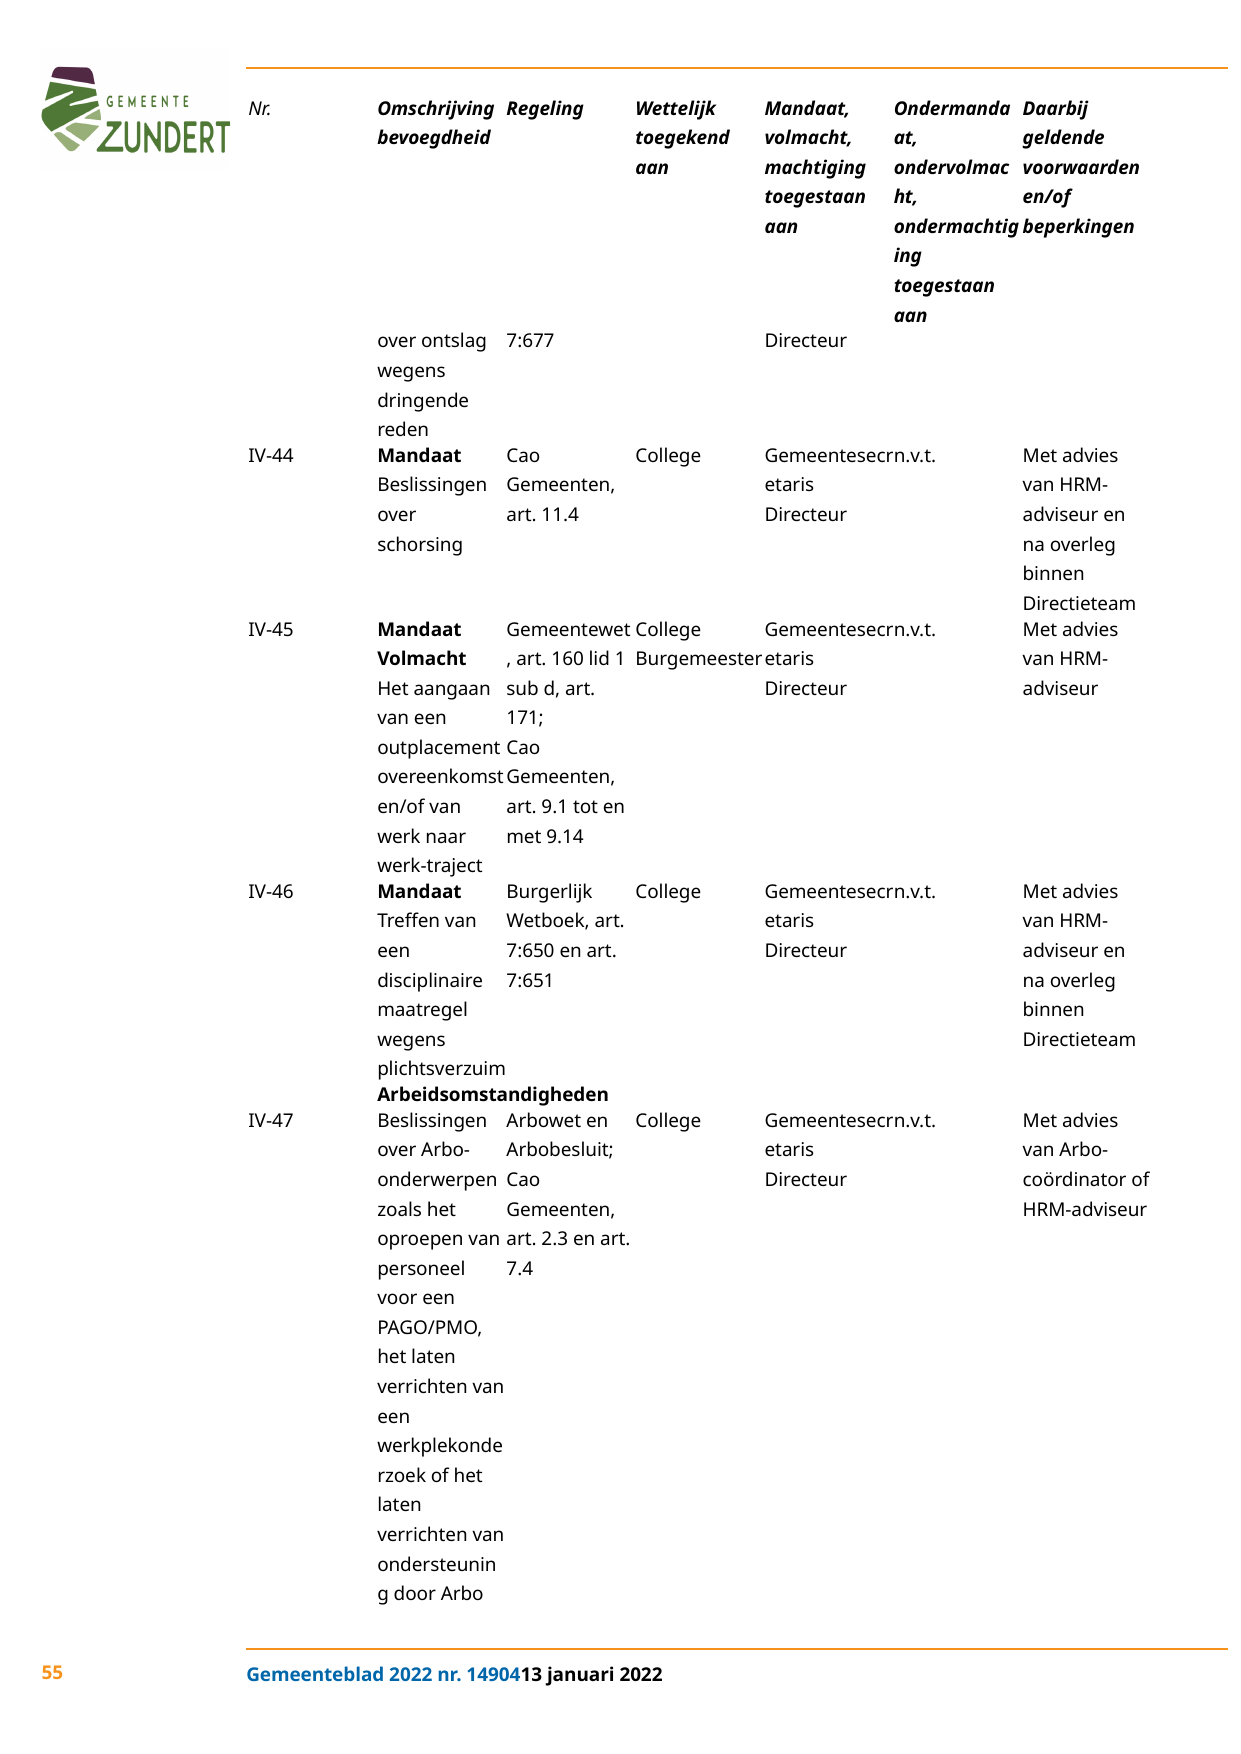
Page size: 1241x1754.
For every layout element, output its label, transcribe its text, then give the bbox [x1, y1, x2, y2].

table_cell College [635, 878, 764, 1081]
table_header Ondermandaat, ondervolmacht, ondermachtiging toegestaan aan [894, 95, 1022, 328]
table_cell IV-45 [248, 616, 377, 878]
table_header Nr. [248, 95, 377, 328]
table_cell Directeur [764, 328, 893, 442]
table_cell College Burgemeester [635, 616, 764, 878]
table_cell Met advies van Arbo-coördinator of HRM-adviseur [1023, 1107, 1152, 1606]
table_header Regeling [506, 95, 635, 328]
table_cell Met advies van HRM-adviseur en na overleg binnen Directieteam [1023, 442, 1152, 616]
table_cell Gemeentesecretaris Directeur [764, 1107, 893, 1606]
table_cell [635, 328, 764, 442]
table_cell Mandaat Beslissingen over schorsing [377, 442, 506, 616]
table_header Mandaat, volmacht, machtiging toegestaan aan [764, 95, 893, 328]
table_cell over ontslag wegens dringende reden [377, 328, 506, 442]
table_cell College [635, 1107, 764, 1606]
table_cell Met advies van HRM-adviseur en na overleg binnen Directieteam [1023, 878, 1152, 1081]
table_cell Gemeentesecretaris Directeur [764, 616, 893, 878]
table_cell IV-44 [248, 442, 377, 616]
table_cell n.v.t. [894, 878, 1022, 1081]
table_cell IV-46 [248, 878, 377, 1081]
table_cell 7:677 [506, 328, 635, 442]
table_cell Arbowet en Arbobesluit; Cao Gemeenten, art. 2.3 en art. 7.4 [506, 1107, 635, 1606]
table_cell Burgerlijk Wetboek, art. 7:650 en art. 7:651 [506, 878, 635, 1081]
table_cell [248, 328, 377, 442]
table_cell Met advies van HRM-adviseur [1023, 616, 1152, 878]
table_cell College [635, 442, 764, 616]
table_cell n.v.t. [894, 616, 1022, 878]
table_cell Mandaat Volmacht Het aangaan van een outplacementovereenkomst en/of van werk naar werk-traject [377, 616, 506, 878]
table_cell [248, 1081, 377, 1107]
table_cell Arbeidsomstandigheden [377, 1081, 1152, 1107]
picture [41, 47, 231, 172]
table_cell Beslissingen over Arbo-onderwerpen zoals het oproepen van personeel voor een PAGO/PMO, het laten verrichten van een werkplekonderzoek of het laten verrichten van ondersteuning door Arbo [377, 1107, 506, 1606]
table_cell Gemeentesecretaris Directeur [764, 442, 893, 616]
table_cell [894, 328, 1022, 442]
table_cell n.v.t. [894, 1107, 1022, 1606]
table_header Omschrijving bevoegdheid [377, 95, 506, 328]
table_cell n.v.t. [894, 442, 1022, 616]
table_cell Gemeentesecretaris Directeur [764, 878, 893, 1081]
table_cell [1023, 328, 1152, 442]
table_cell IV-47 [248, 1107, 377, 1606]
table_header Wettelijk toegekend aan [635, 95, 764, 328]
table_cell Mandaat Treffen van een disciplinaire maatregel wegens plichtsverzuim [377, 878, 506, 1081]
table_cell Gemeentewet, art. 160 lid 1 sub d, art. 171; Cao Gemeenten, art. 9.1 tot en met 9.14 [506, 616, 635, 878]
table_header Daarbij geldende voorwaarden en/of beperkingen [1023, 95, 1152, 328]
table_cell Cao Gemeenten, art. 11.4 [506, 442, 635, 616]
